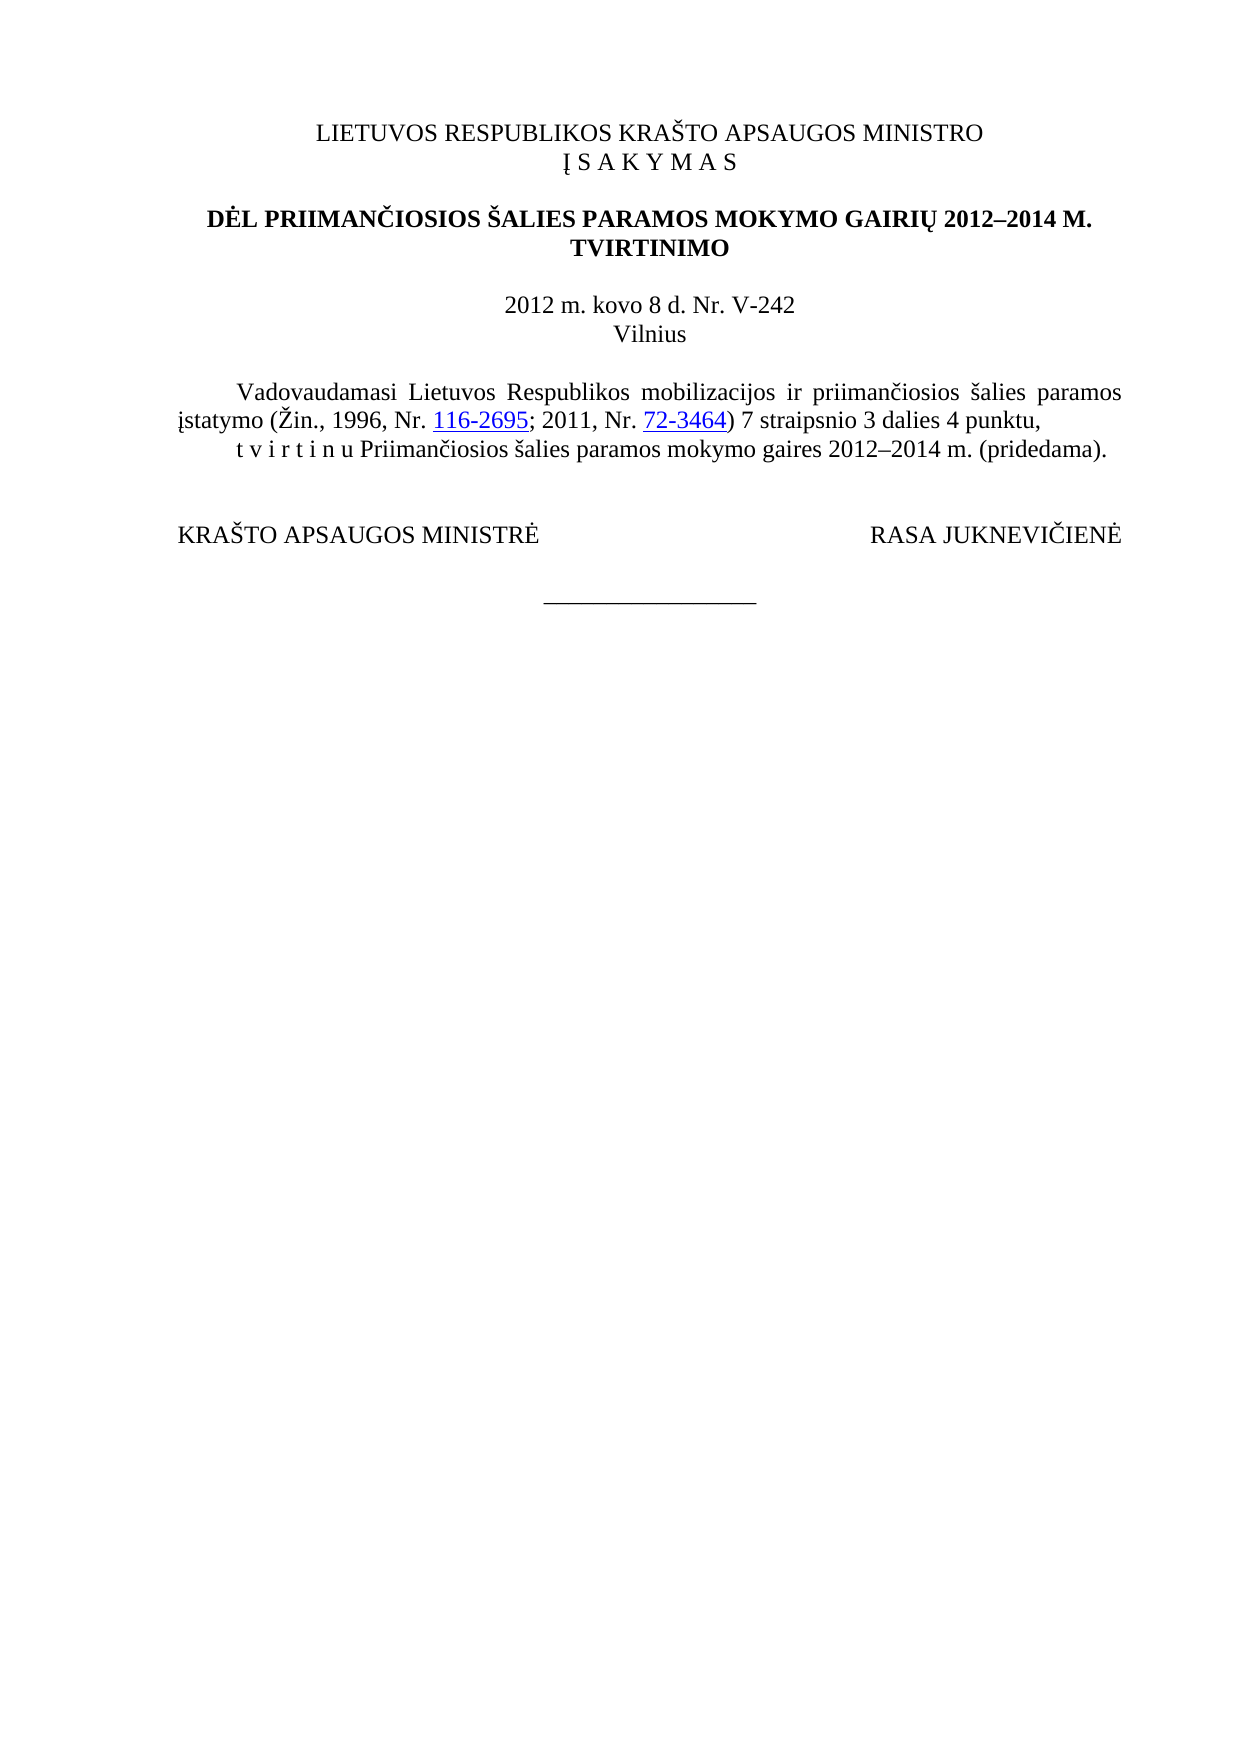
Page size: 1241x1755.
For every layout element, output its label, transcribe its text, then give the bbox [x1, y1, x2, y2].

text Į S A K Y M A S [177, 147, 1122, 176]
text _________________ [177, 578, 1122, 607]
text Krašto apsaugos ministrė Rasa Juknevičienė [177, 521, 1122, 549]
text t v i r t i n u Priimančiosios šalies paramos mokymo gaires 2012–2014 m. (pridedama). [177, 434, 1122, 463]
text LIETUVOS RESPUBLIKOS KRAŠTO APSAUGOS MINISTRO [177, 118, 1122, 147]
text Vadovaudamasi Lietuvos Respublikos mobilizacijos ir priimančiosios šalies paramos įstatymo (Žin., 1996, Nr. 116-2695; 2011, Nr. 72-3464) 7 straipsnio 3 dalies 4 punktu, [177, 377, 1122, 434]
text 2012 m. kovo 8 d. Nr. V-242 [177, 291, 1122, 319]
text DĖL PRIIMANČIOSIOS ŠALIES PARAMOS MOKYMO GAIRIŲ 2012–2014 M. TVIRTINIMO [177, 204, 1122, 262]
text Vilnius [177, 319, 1122, 348]
